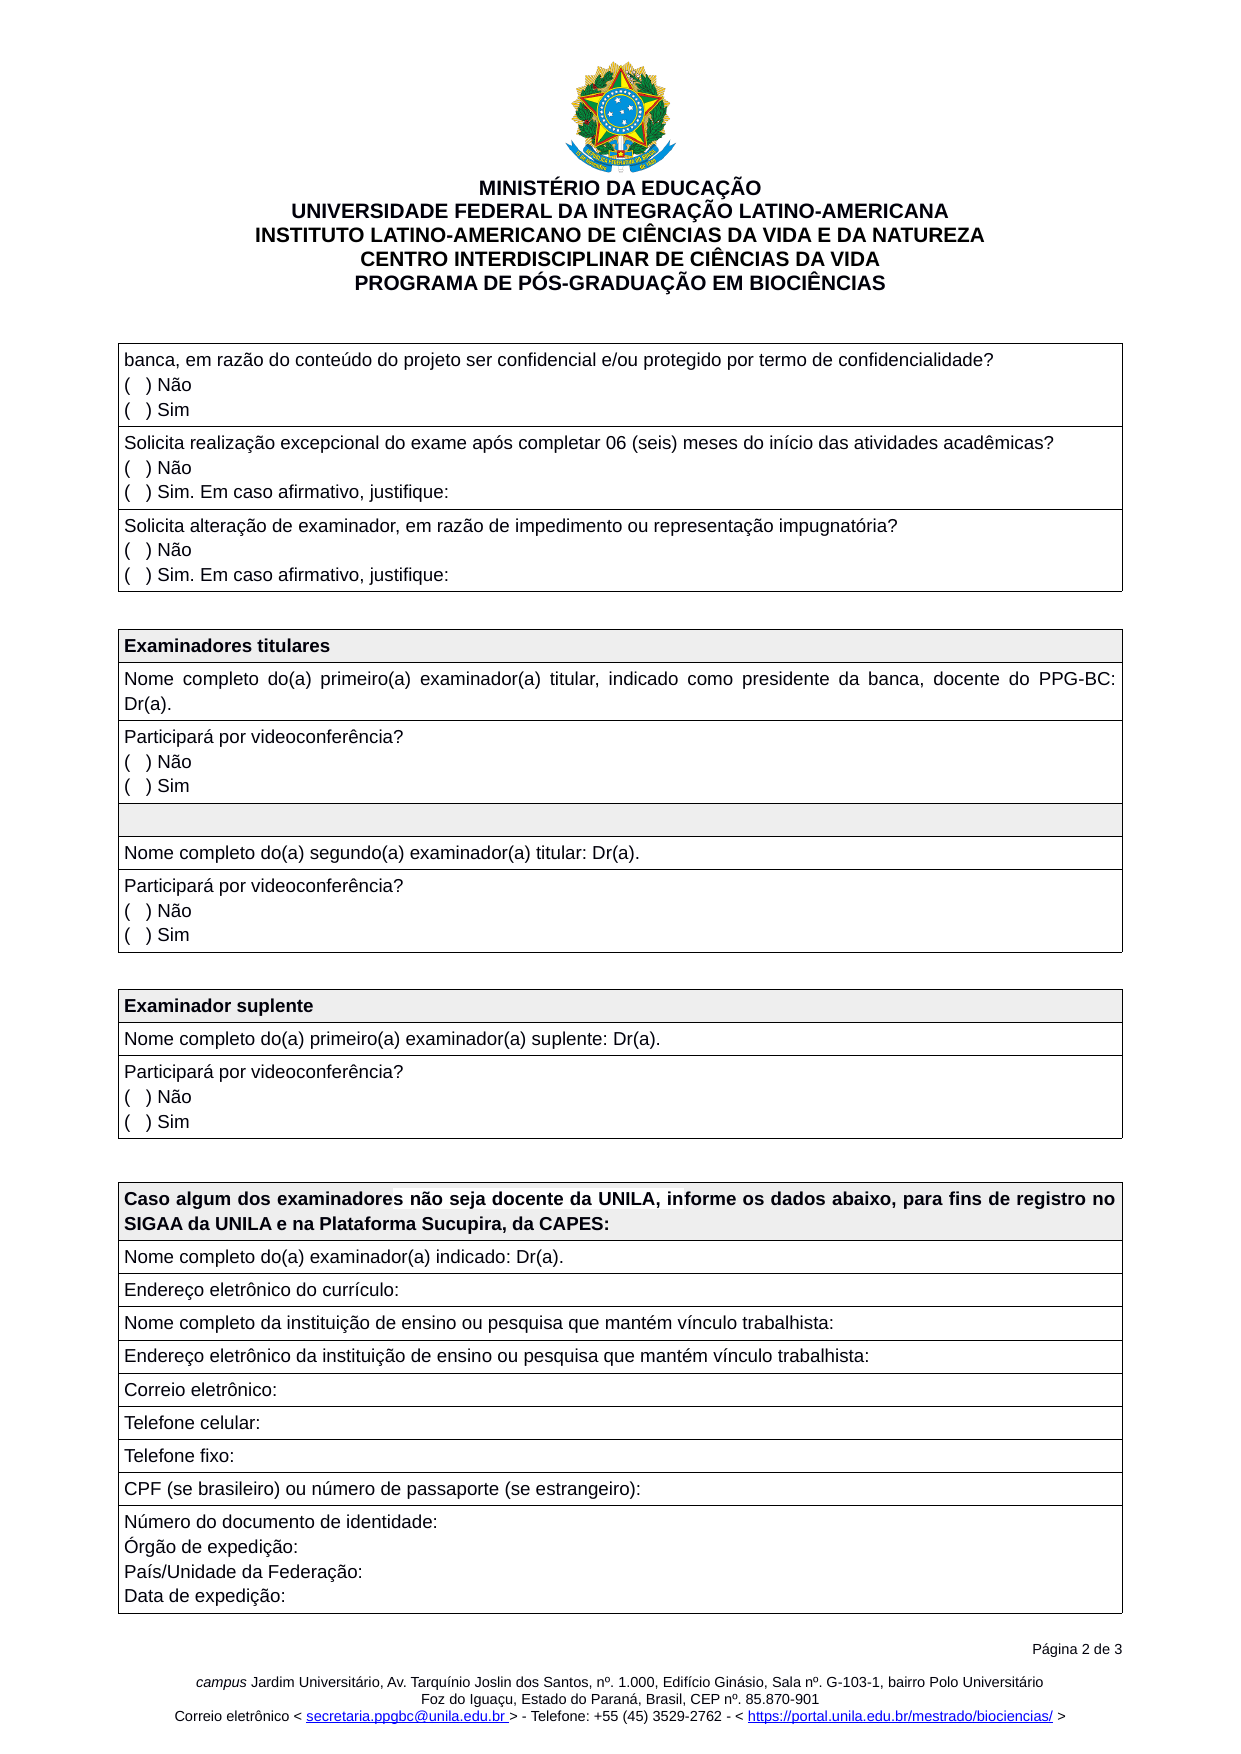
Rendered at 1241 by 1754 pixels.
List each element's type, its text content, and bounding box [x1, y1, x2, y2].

table_cell Correio eletrônico: [119, 1374, 1122, 1406]
table_header Caso algum dos examinadores não seja docente da UNILA, informe os dados abaixo, para fins de registro no SIGAA da UNILA e na Plataforma Sucupira, da CAPES: [119, 1183, 1122, 1240]
table_cell Nome completo do(a) primeiro(a) examinador(a) suplente: Dr(a). [119, 1023, 1122, 1055]
picture [561, 59, 680, 176]
table_cell CPF (se brasileiro) ou número de passaporte (se estrangeiro): [119, 1473, 1122, 1505]
table_cell Endereço eletrônico da instituição de ensino ou pesquisa que mantém vínculo trabalhista: [119, 1341, 1122, 1373]
table_cell Número do documento de identidade: Órgão de expedição: País/Unidade da Federação: Data de expedição: [119, 1506, 1122, 1613]
table_cell Nome completo do(a) examinador(a) indicado: Dr(a). [119, 1241, 1122, 1273]
table_cell banca, em razão do conteúdo do projeto ser confidencial e/ou protegido por termo de confidencialidade? ( ) Não ( ) Sim [119, 344, 1122, 426]
table_header Examinadores titulares [119, 630, 1122, 662]
table_cell Participará por videoconferência? ( ) Não ( ) Sim [119, 721, 1122, 803]
table_cell Participará por videoconferência? ( ) Não ( ) Sim [119, 870, 1122, 952]
table_cell Telefone fixo: [119, 1440, 1122, 1472]
table_cell Nome completo do(a) segundo(a) examinador(a) titular: Dr(a). [119, 837, 1122, 869]
table_cell [119, 804, 1122, 836]
table_cell Participará por videoconferência? ( ) Não ( ) Sim [119, 1056, 1122, 1138]
table_cell Solicita alteração de examinador, em razão de impedimento ou representação impugnatória? ( ) Não ( ) Sim. Em caso afirmativo, justifique: [119, 510, 1122, 591]
table_header Examinador suplente [119, 990, 1122, 1022]
table_cell Nome completo da instituição de ensino ou pesquisa que mantém vínculo trabalhista: [119, 1307, 1122, 1339]
table_cell Solicita realização excepcional do exame após completar 06 (seis) meses do início das atividades acadêmicas? ( ) Não ( ) Sim. Em caso afirmativo, justifique: [119, 427, 1122, 508]
table_cell Endereço eletrônico do currículo: [119, 1274, 1122, 1306]
table_cell Nome completo do(a) primeiro(a) examinador(a) titular, indicado como presidente da banca, docente do PPG-BC: Dr(a). [119, 663, 1122, 720]
table_cell Telefone celular: [119, 1407, 1122, 1439]
